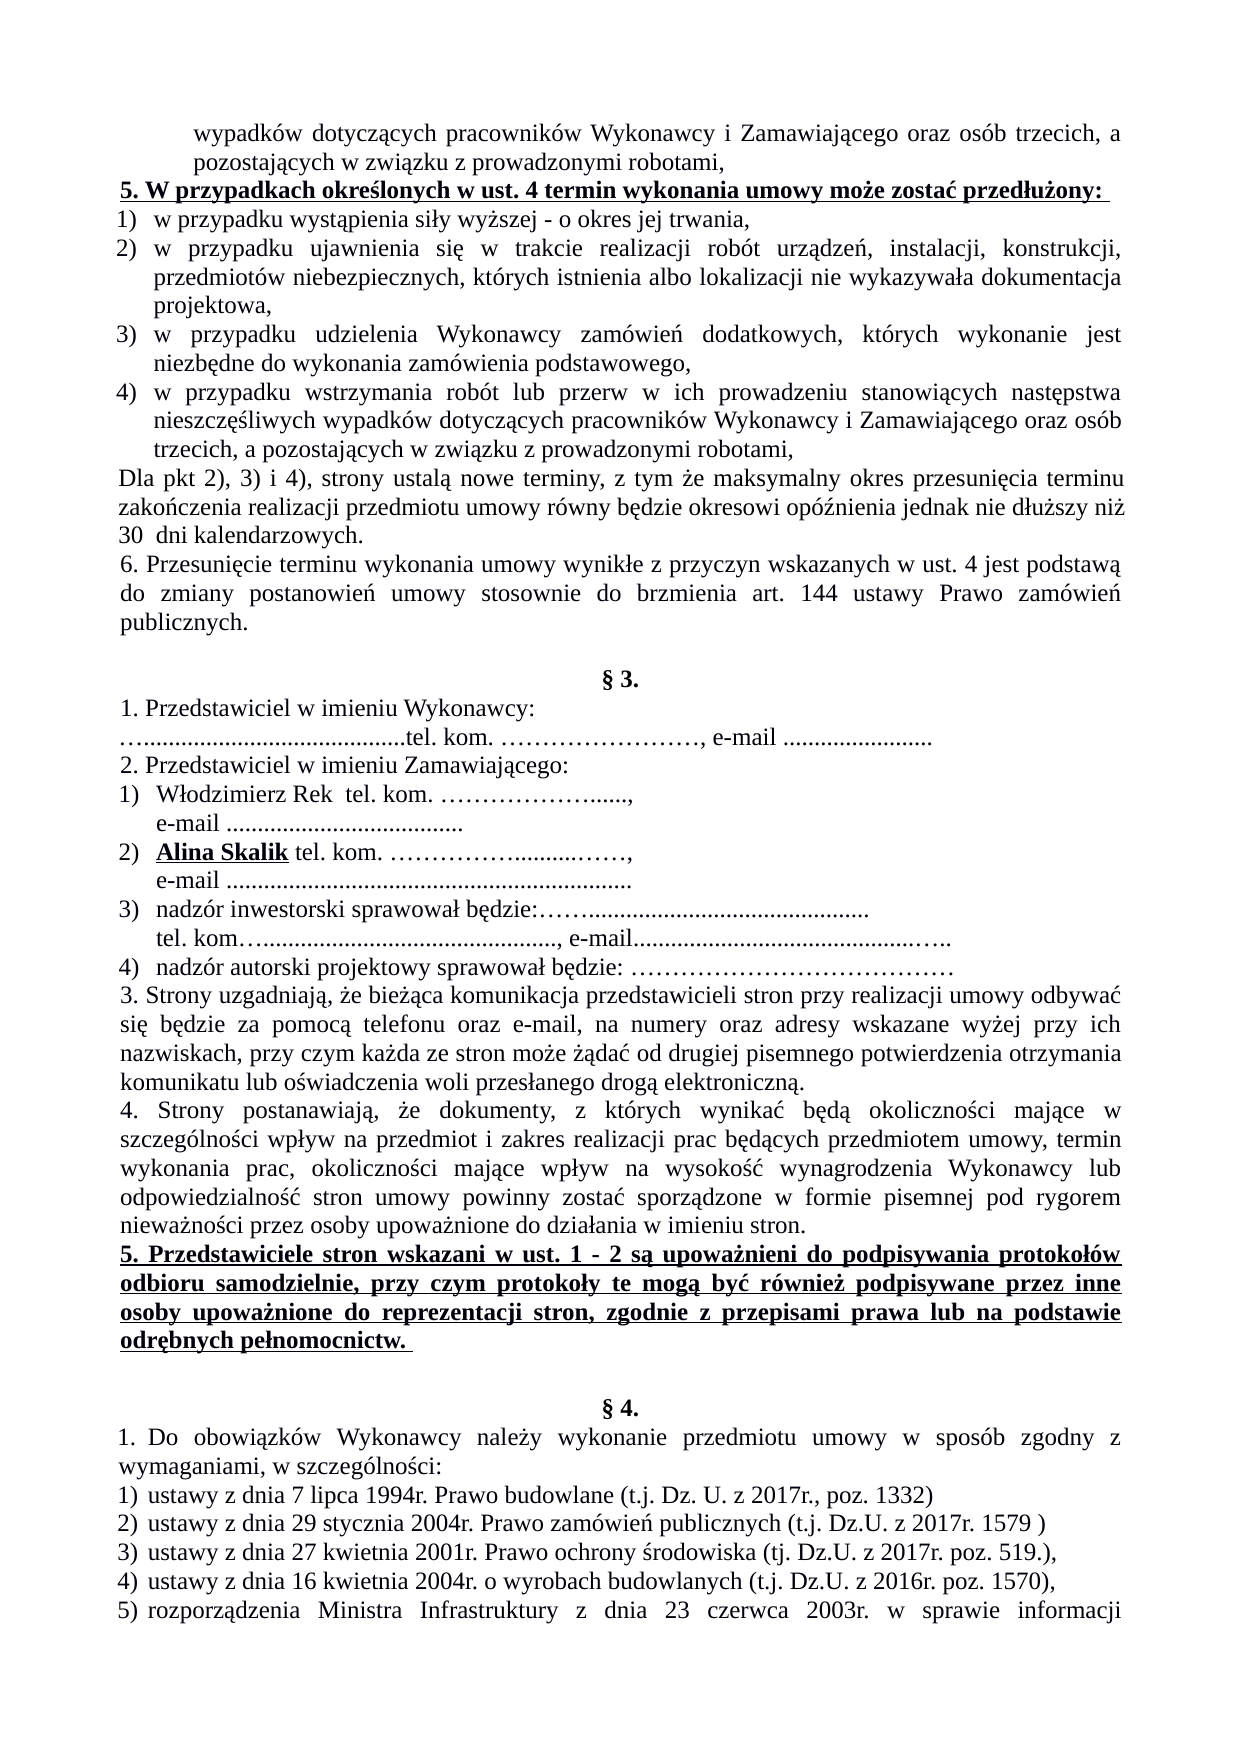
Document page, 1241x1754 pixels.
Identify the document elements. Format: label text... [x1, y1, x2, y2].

list wypadków dotyczących pracowników Wykonawcy i Zamawiającego oraz osób trzecich, a pozostających w związku z prowadzonymi robotami, [156, 118, 1122, 176]
list nadzór inwestorski sprawował będzie:……............................................. [118, 894, 1122, 923]
list Alina Skalik tel. kom. ……………..........……, [118, 837, 1122, 866]
text 3. Strony uzgadniają, że bieżąca komunikacja przedstawicieli stron przy realizacji umowy odbywać się będzie za pomocą telefonu oraz e-mail, na numery oraz adresy wskazane wyżej przy ich nazwiskach, przy czym każda ze stron może żądać od drugiej pisemnego potwierdzenia otrzymania komunikatu lub oświadczenia woli przesłanego drogą elektroniczną. [82, 981, 1122, 1096]
text e-mail ................................................................. [156, 866, 1122, 894]
list w przypadku wystąpienia siły wyższej - o okres jej trwania, [116, 204, 1122, 233]
text Dla pkt 2), 3) i 4), strony ustalą nowe terminy, z tym że maksymalny okres przesunięcia terminu zakończenia realizacji przedmiotu umowy równy będzie okresowi opóźnienia jednak nie dłuższy niż 30 dni kalendarzowych. [118, 463, 1126, 549]
list ustawy z dnia 27 kwietnia 2001r. Prawo ochrony środowiska (tj. Dz.U. z 2017r. poz. 519.), [117, 1537, 1122, 1566]
list ustawy z dnia 16 kwietnia 2004r. o wyrobach budowlanych (t.j. Dz.U. z 2016r. poz. 1570), [117, 1566, 1122, 1595]
text 5. W przypadkach określonych w ust. 4 termin wykonania umowy może zostać przedłużony: [82, 176, 1122, 204]
text e-mail ...................................... [156, 808, 1122, 837]
list w przypadku ujawnienia się w trakcie realizacji robót urządzeń, instalacji, konstrukcji, przedmiotów niebezpiecznych, których istnienia albo lokalizacji nie wykazywała dokumentacja projektowa, [116, 233, 1122, 319]
text …..........................................tel. kom. ……………………, e-mail ........................ [118, 722, 1122, 751]
text 5. Przedstawiciele stron wskazani w ust. 1 - 2 są upoważnieni do podpisywania protokołów odbioru samodzielnie, przy czym protokoły te mogą być również podpisywane przez inne osoby upoważnione do reprezentacji stron, zgodnie z przepisami prawa lub na podstawie odrębnych pełnomocnictw. [82, 1239, 1122, 1354]
list w przypadku wstrzymania robót lub przerw w ich prowadzeniu stanowiących następstwa nieszczęśliwych wypadków dotyczących pracowników Wykonawcy i Zamawiającego oraz osób trzecich, a pozostających w związku z prowadzonymi robotami, [116, 377, 1122, 463]
list rozporządzenia Ministra Infrastruktury z dnia 23 czerwca 2003r. w sprawie informacji [117, 1595, 1122, 1623]
list nadzór autorski projektowy sprawował będzie: ………………………………… [118, 952, 1122, 981]
text 2. Przedstawiciel w imieniu Zamawiającego: [82, 751, 1122, 779]
text 1. Przedstawiciel w imieniu Wykonawcy: [82, 693, 1122, 722]
list w przypadku udzielenia Wykonawcy zamówień dodatkowych, których wykonanie jest niezbędne do wykonania zamówienia podstawowego, [116, 319, 1122, 377]
text tel. kom…..............................................., e-mail.............................................….. [156, 923, 1122, 952]
list ustawy z dnia 7 lipca 1994r. Prawo budowlane (t.j. Dz. U. z 2017r., poz. 1332) [117, 1480, 1122, 1508]
text § 3. [118, 664, 1122, 693]
list ustawy z dnia 29 stycznia 2004r. Prawo zamówień publicznych (t.j. Dz.U. z 2017r. 1579 ) [117, 1508, 1122, 1537]
text § 4. [118, 1393, 1122, 1422]
list Do obowiązków Wykonawcy należy wykonanie przedmiotu umowy w sposób zgodny z wymaganiami, w szczególności: [117, 1422, 1122, 1480]
text 4. Strony postanawiają, że dokumenty, z których wynikać będą okoliczności mające w szczególności wpływ na przedmiot i zakres realizacji prac będących przedmiotem umowy, termin wykonania prac, okoliczności mające wpływ na wysokość wynagrodzenia Wykonawcy lub odpowiedzialność stron umowy powinny zostać sporządzone w formie pisemnej pod rygorem nieważności przez osoby upoważnione do działania w imieniu stron. [82, 1096, 1122, 1239]
list Włodzimierz Rek tel. kom. ………………......, [118, 779, 1122, 808]
text 6. Przesunięcie terminu wykonania umowy wynikłe z przyczyn wskazanych w ust. 4 jest podstawą do zmiany postanowień umowy stosownie do brzmienia art. 144 ustawy Prawo zamówień publicznych. [82, 549, 1122, 636]
